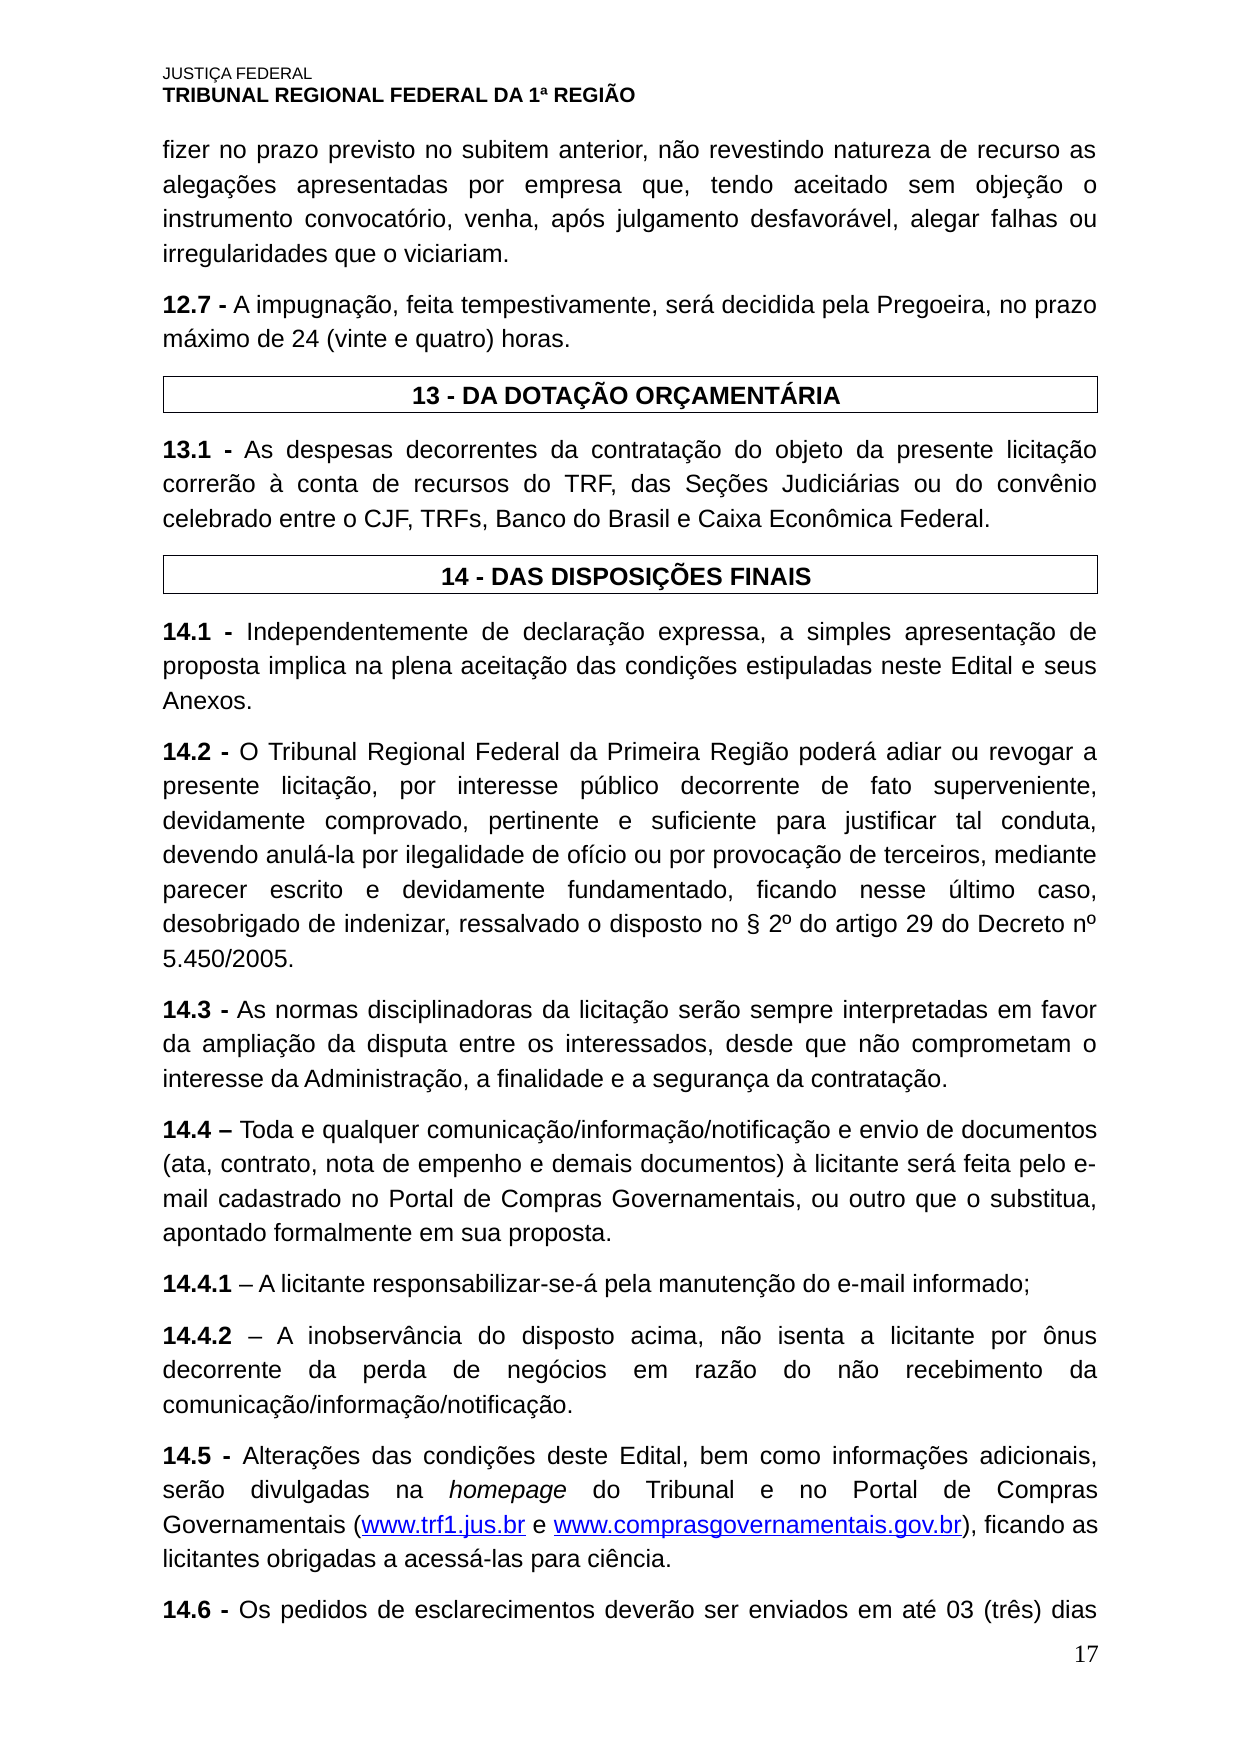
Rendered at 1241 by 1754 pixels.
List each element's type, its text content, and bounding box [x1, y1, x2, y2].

text 14 - DAS DISPOSIÇÕES FINAIS [164, 556, 1097, 593]
list 14.1 - Independentemente de declaração expressa, a simples apresentação de proposta implica na plena aceitação das condições estipuladas neste Edital e seus Anexos. [162, 617, 1098, 714]
text 14.4.1 – A licitante responsabilizar-se-á pela manutenção do e-mail informado; [162, 1269, 1098, 1298]
text 14.5 - Alterações das condições deste Edital, bem como informações adicionais, serão divulgadas na homepage do Tribunal e no Portal de Compras Governamentais (www.trf1.jus.br e www.comprasgovernamentais.gov.br), ficando as licitantes obrigadas a acessá-las para ciência. [162, 1441, 1098, 1573]
text 12.7 - A impugnação, feita tempestivamente, será decidida pela Pregoeira, no prazo máximo de 24 (vinte e quatro) horas. [162, 290, 1098, 353]
text 13 - DA DOTAÇÃO ORÇAMENTÁRIA [164, 377, 1097, 412]
text 14.6 - Os pedidos de esclarecimentos deverão ser enviados em até 03 (três) dias [162, 1595, 1098, 1624]
text 13.1 - As despesas decorrentes da contratação do objeto da presente licitação correrão à conta de recursos do TRF, das Seções Judiciárias ou do convênio celebrado entre o CJF, TRFs, Banco do Brasil e Caixa Econômica Federal. [162, 435, 1098, 533]
list fizer no prazo previsto no subitem anterior, não revestindo natureza de recurso as alegações apresentadas por empresa que, tendo aceitado sem objeção o instrumento convocatório, venha, após julgamento desfavorável, alegar falhas ou irregularidades que o viciariam. [162, 135, 1098, 267]
list 14.3 - As normas disciplinadoras da licitação serão sempre interpretadas em favor da ampliação da disputa entre os interessados, desde que não comprometam o interesse da Administração, a finalidade e a segurança da contratação. [162, 995, 1098, 1092]
text 14.4.2 – A inobservância do disposto acima, não isenta a licitante por ônus decorrente da perda de negócios em razão do não recebimento da comunicação/informação/notificação. [162, 1321, 1098, 1418]
list 14.2 - O Tribunal Regional Federal da Primeira Região poderá adiar ou revogar a presente licitação, por interesse público decorrente de fato superveniente, devidamente comprovado, pertinente e suficiente para justificar tal conduta, devendo anulá-la por ilegalidade de ofício ou por provocação de terceiros, mediante parecer escrito e devidamente fundamentado, ficando nesse último caso, desobrigado de indenizar, ressalvado o disposto no § 2º do artigo 29 do Decreto nº 5.450/2005. [162, 737, 1098, 972]
text 14.4 – Toda e qualquer comunicação/informação/notificação e envio de documentos (ata, contrato, nota de empenho e demais documentos) à licitante será feita pelo e-mail cadastrado no Portal de Compras Governamentais, ou outro que o substitua, apontado formalmente em sua proposta. [162, 1115, 1098, 1247]
